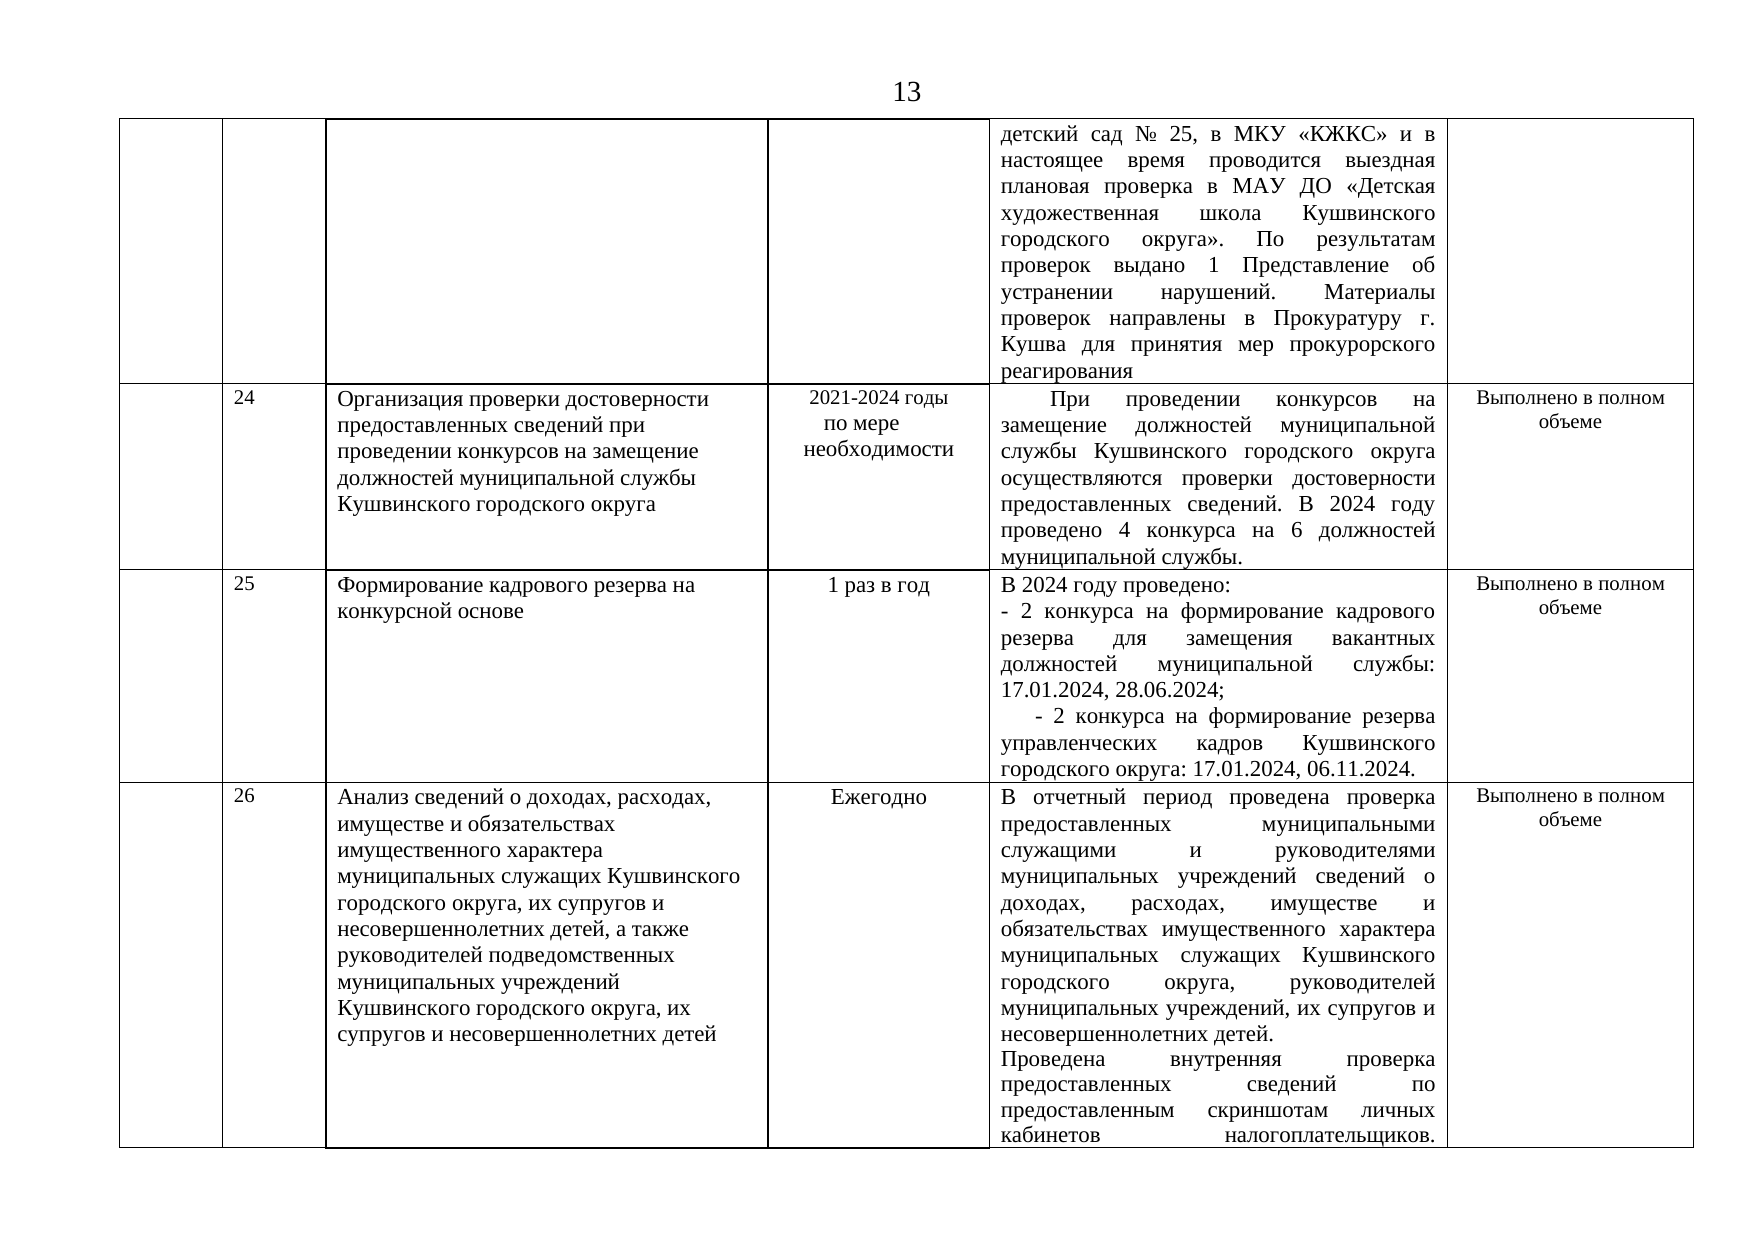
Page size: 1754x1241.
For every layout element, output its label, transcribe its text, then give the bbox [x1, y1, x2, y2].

table_cell В отчетный период проведена проверка предоставленных муниципальными служащими и руководителями муниципальных учреждений сведений о доходах, расходах, имуществе и обязательствах имущественного характера муниципальных служащих Кушвинского городского округа, руководителей муниципальных учреждений, их супругов и несовершеннолетних детей. Проведена внутренняя проверка предоставленных сведений по предоставленным скриншотам личных кабинетов налогоплательщиков. [990, 783, 1447, 1147]
table_cell Выполнено в полном объеме [1448, 783, 1693, 1147]
table_cell 1 раз в год [769, 571, 989, 782]
table_cell [1448, 119, 1693, 383]
table_cell [120, 783, 222, 1147]
table_cell [120, 119, 222, 383]
table_cell 2021-2024 годы по мере необходимости [769, 385, 989, 569]
table_cell Формирование кадрового резерва на конкурсной основе [327, 571, 767, 782]
table_cell [223, 119, 325, 383]
table_cell [120, 384, 222, 569]
table_cell [120, 570, 222, 782]
table_cell Ежегодно [769, 783, 989, 1147]
table_cell Выполнено в полном объеме [1448, 384, 1693, 569]
table_cell В 2024 году проведено: - 2 конкурса на формирование кадрового резерва для замещения вакантных должностей муниципальной службы: 17.01.2024, 28.06.2024; - 2 конкурса на формирование резерва управленческих кадров Кушвинского городского округа: 17.01.2024, 06.11.2024. [990, 570, 1447, 782]
table_cell При проведении конкурсов на замещение должностей муниципальной службы Кушвинского городского округа осуществляются проверки достоверности предоставленных сведений. В 2024 году проведено 4 конкурса на 6 должностей муниципальной службы. [990, 384, 1447, 569]
table_cell Анализ сведений о доходах, расходах, имуществе и обязательствах имущественного характера муниципальных служащих Кушвинского городского округа, их супругов и несовершеннолетних детей, а также руководителей подведомственных муниципальных учреждений Кушвинского городского округа, их супругов и несовершеннолетних детей [327, 783, 767, 1147]
table_cell Выполнено в полном объеме [1448, 570, 1693, 782]
table_cell 24 [223, 384, 325, 569]
table_cell 26 [223, 783, 325, 1147]
table_cell [327, 120, 767, 383]
table_cell [769, 120, 989, 383]
table_cell 25 [223, 570, 325, 782]
table_cell Организация проверки достоверности предоставленных сведений при проведении конкурсов на замещение должностей муниципальной службы Кушвинского городского округа [327, 385, 767, 569]
table_cell детский сад № 25, в МКУ «КЖКС» и в настоящее время проводится выездная плановая проверка в МАУ ДО «Детская художественная школа Кушвинского городского округа». По результатам проверок выдано 1 Представление об устранении нарушений. Материалы проверок направлены в Прокуратуру г. Кушва для принятия мер прокурорского реагирования [990, 119, 1447, 383]
